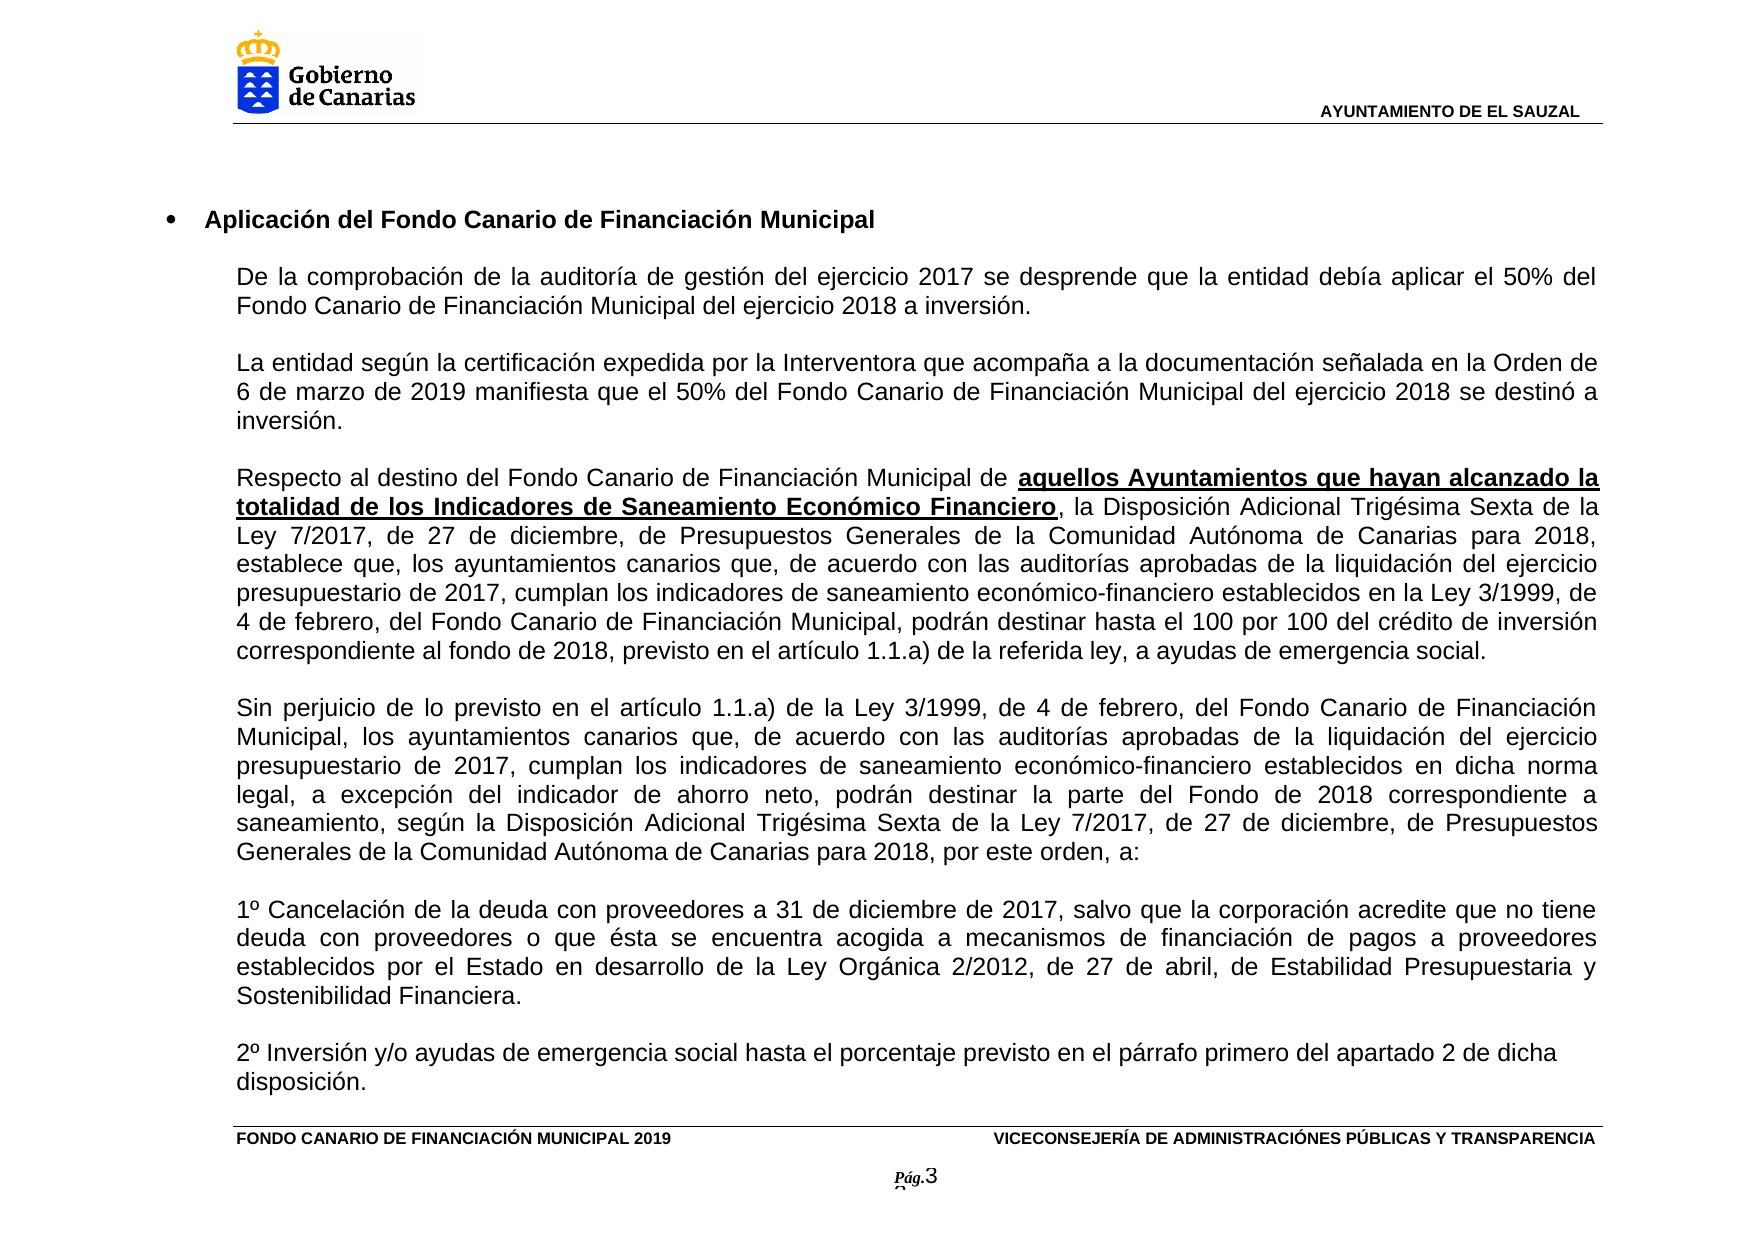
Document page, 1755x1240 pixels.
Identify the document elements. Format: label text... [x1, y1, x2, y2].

text La entidad según la certificación expedida por la Interventora que acompaña a la documentación señalada en la Orden de 6 de marzo de 2019 manifiesta que el 50% del Fondo Canario de Financiación Municipal del ejercicio 2018 se destinó a inversión. [236, 348, 1600, 434]
text Sin perjuicio de lo previsto en el artículo 1.1.a) de la Ley 3/1999, de 4 de febrero, del Fondo Canario de Financiación Municipal, los ayuntamientos canarios que, de acuerdo con las auditorías aprobadas de la liquidación del ejercicio presupuestario de 2017, cumplan los indicadores de saneamiento económico-financiero establecidos en dicha norma legal, a excepción del indicador de ahorro neto, podrán destinar la parte del Fondo de 2018 correspondiente a saneamiento, según la Disposición Adicional Trigésima Sexta de la Ley 7/2017, de 27 de diciembre, de Presupuestos Generales de la Comunidad Autónoma de Canarias para 2018, por este orden, a: [236, 693, 1600, 866]
list Aplicación del Fondo Canario de Financiación Municipal [167, 205, 1633, 234]
text 2º Inversión y/o ayudas de emergencia social hasta el porcentaje previsto en el párrafo primero del apartado 2 de dicha disposición. [236, 1038, 1561, 1096]
text Respecto al destino del Fondo Canario de Financiación Municipal de aquellos Ayuntamientos que hayan alcanzado la totalidad de los Indicadores de Saneamiento Económico Financiero, la Disposición Adicional Trigésima Sexta de la Ley 7/2017, de 27 de diciembre, de Presupuestos Generales de la Comunidad Autónoma de Canarias para 2018, establece que, los ayuntamientos canarios que, de acuerdo con las auditorías aprobadas de la liquidación del ejercicio presupuestario de 2017, cumplan los indicadores de saneamiento económico-financiero establecidos en la Ley 3/1999, de 4 de febrero, del Fondo Canario de Financiación Municipal, podrán destinar hasta el 100 por 100 del crédito de inversión correspondiente al fondo de 2018, previsto en el artículo 1.1.a) de la referida ley, a ayudas de emergencia social. [236, 463, 1600, 664]
text 1º Cancelación de la deuda con proveedores a 31 de diciembre de 2017, salvo que la corporación acredite que no tiene deuda con proveedores o que ésta se encuentra acogida a mecanismos de financiación de pagos a proveedores establecidos por el Estado en desarrollo de la Ley Orgánica 2/2012, de 27 de abril, de Estabilidad Presupuestaria y Sostenibilidad Financiera. [236, 894, 1600, 1009]
text De la comprobación de la auditoría de gestión del ejercicio 2017 se desprende que la entidad debía aplicar el 50% del Fondo Canario de Financiación Municipal del ejercicio 2018 a inversión. [236, 262, 1600, 319]
